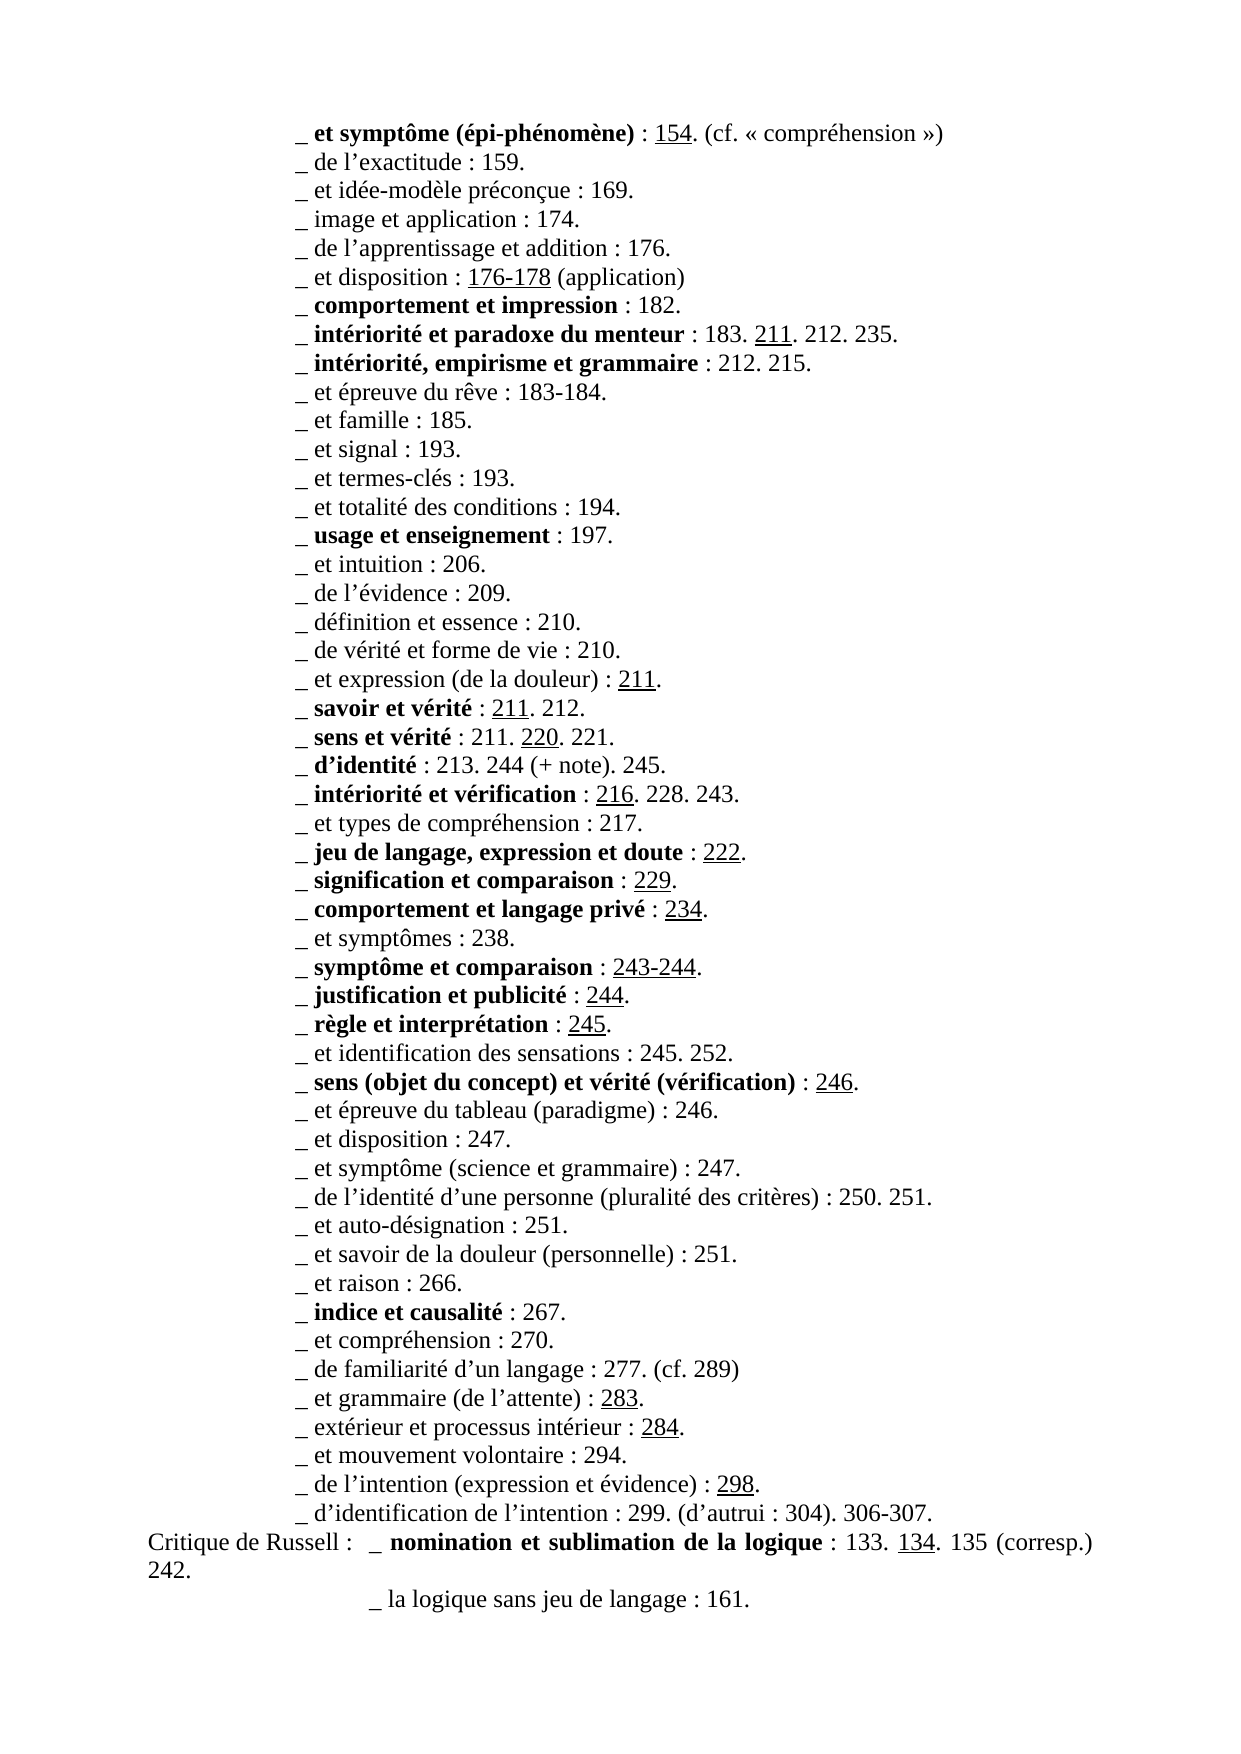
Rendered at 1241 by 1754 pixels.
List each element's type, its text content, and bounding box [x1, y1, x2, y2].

text _ de vérité et forme de vie : 210. [148, 636, 1092, 664]
text _ extérieur et processus intérieur : 284. [148, 1412, 1092, 1441]
text _ intériorité et paradoxe du menteur : 183. 211. 212. 235. [148, 319, 1092, 348]
text _ et disposition : 176-178 (application) [148, 262, 1092, 291]
text _ de l’intention (expression et évidence) : 298. [148, 1469, 1092, 1498]
text _ image et application : 174. [148, 204, 1092, 233]
text _ indice et causalité : 267. [148, 1297, 1092, 1326]
text _ et mouvement volontaire : 294. [148, 1441, 1092, 1469]
text _ et auto-désignation : 251. [148, 1211, 1092, 1239]
text _ et compréhension : 270. [148, 1326, 1092, 1354]
text Critique de Russell : _ nomination et sublimation de la logique : 133. 134. 135 (corresp.) 242. [148, 1527, 1092, 1584]
text _ et raison : 266. [148, 1268, 1092, 1297]
text _ et intuition : 206. [148, 549, 1092, 578]
text _ justification et publicité : 244. [148, 981, 1092, 1009]
text _ et expression (de la douleur) : 211. [148, 664, 1092, 693]
text _ et idée-modèle préconçue : 169. [148, 176, 1092, 204]
text _ intériorité et vérification : 216. 228. 243. [148, 779, 1092, 808]
text _ et épreuve du tableau (paradigme) : 246. [148, 1096, 1092, 1124]
text _ et identification des sensations : 245. 252. [221, 1038, 1092, 1067]
text _ de l’apprentissage et addition : 176. [148, 233, 1092, 262]
text _ sens et vérité : 211. 220. 221. [148, 722, 1092, 751]
text _ et termes-clés : 193. [148, 463, 1092, 492]
text _ règle et interprétation : 245. [148, 1009, 1092, 1038]
text _ de l’exactitude : 159. [148, 147, 1092, 176]
text _ et famille : 185. [148, 406, 1092, 434]
text _ d’identification de l’intention : 299. (d’autrui : 304). 306-307. [148, 1498, 1092, 1527]
text _ comportement et impression : 182. [148, 291, 1092, 319]
text _ signification et comparaison : 229. [148, 866, 1092, 894]
text _ et totalité des conditions : 194. [148, 492, 1092, 521]
text _ et symptômes : 238. [148, 923, 1092, 952]
text _ et types de compréhension : 217. [148, 808, 1092, 837]
text _ et disposition : 247. [148, 1124, 1092, 1153]
text _ définition et essence : 210. [148, 607, 1092, 636]
text _ d’identité : 213. 244 (+ note). 245. [148, 751, 1092, 779]
text _ sens (objet du concept) et vérité (vérification) : 246. [148, 1067, 1092, 1096]
text _ de l’évidence : 209. [148, 578, 1092, 607]
text _ la logique sans jeu de langage : 161. [148, 1584, 1092, 1613]
text _ et symptôme (épi-phénomène) : 154. (cf. « compréhension ») [148, 118, 1092, 147]
text _ et signal : 193. [148, 434, 1092, 463]
text _ de l’identité d’une personne (pluralité des critères) : 250. 251. [148, 1182, 1092, 1211]
text _ de familiarité d’un langage : 277. (cf. 289) [148, 1354, 1092, 1383]
text _ comportement et langage privé : 234. [148, 894, 1092, 923]
text _ et symptôme (science et grammaire) : 247. [148, 1153, 1092, 1182]
text _ et épreuve du rêve : 183-184. [148, 377, 1092, 406]
text _ et savoir de la douleur (personnelle) : 251. [148, 1239, 1092, 1268]
text _ usage et enseignement : 197. [148, 521, 1092, 549]
text _ jeu de langage, expression et doute : 222. [148, 837, 1092, 866]
text _ savoir et vérité : 211. 212. [148, 693, 1092, 722]
text _ et grammaire (de l’attente) : 283. [148, 1383, 1092, 1412]
text _ symptôme et comparaison : 243-244. [148, 952, 1092, 981]
text _ intériorité, empirisme et grammaire : 212. 215. [148, 348, 1092, 377]
